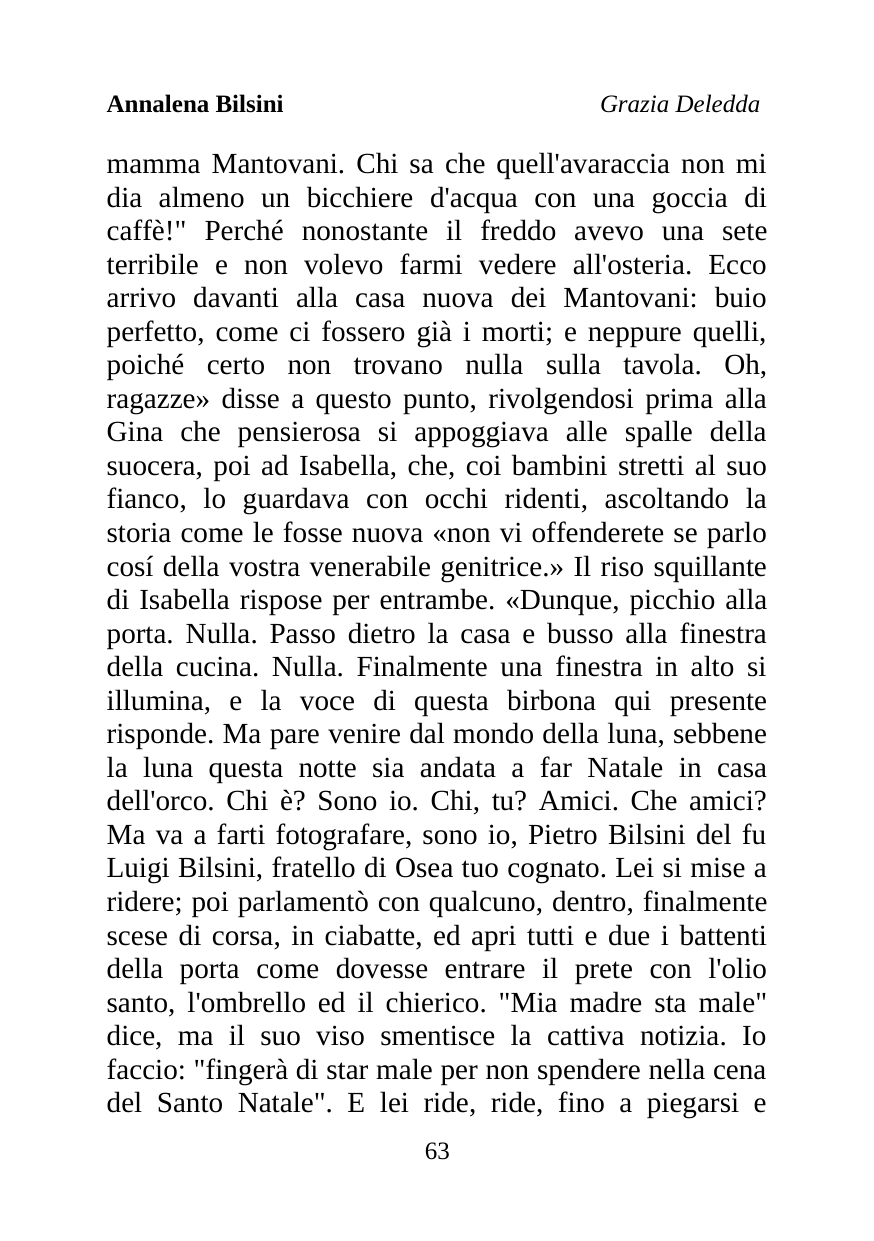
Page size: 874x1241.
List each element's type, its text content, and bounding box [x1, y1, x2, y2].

text mamma Mantovani. Chi sa che quell'avaraccia non mi dia almeno un bicchiere d'acqua con una goccia di caffè!" Perché nonostante il freddo avevo una sete terribile e non volevo farmi vedere all'osteria. Ecco arrivo davanti alla casa nuova dei Mantovani: buio perfetto, come ci fossero già i morti; e neppure quelli, poiché certo non trovano nulla sulla tavola. Oh, ragazze» disse a questo punto, rivolgendosi prima alla Gina che pensierosa si appoggiava alle spalle della suocera, poi ad Isabella, che, coi bambini stretti al suo fianco, lo guardava con occhi ridenti, ascoltando la storia come le fosse nuova «non vi offenderete se parlo cosí della vostra venerabile genitrice.» Il riso squillante di Isabella rispose per entrambe. «Dunque, picchio alla porta. Nulla. Passo dietro la casa e busso alla finestra della cucina. Nulla. Finalmente una finestra in alto si illumina, e la voce di questa birbona qui presente risponde. Ma pare venire dal mondo della luna, sebbene la luna questa notte sia andata a far Natale in casa dell'orco. Chi è? Sono io. Chi, tu? Amici. Che amici? Ma va a farti fotografare, sono io, Pietro Bilsini del fu Luigi Bilsini, fratello di Osea tuo cognato. Lei si mise a ridere; poi parlamentò con qualcuno, dentro, finalmente scese di corsa, in ciabatte, ed apri tutti e due i battenti della porta come dovesse entrare il prete con l'olio santo, l'ombrello ed il chierico. "Mia madre sta male" dice, ma il suo viso smentisce la cattiva notizia. Io faccio: "fingerà di star male per non spendere nella cena del Santo Natale". E lei ride, ride, fino a piegarsi e [106, 146, 768, 1119]
